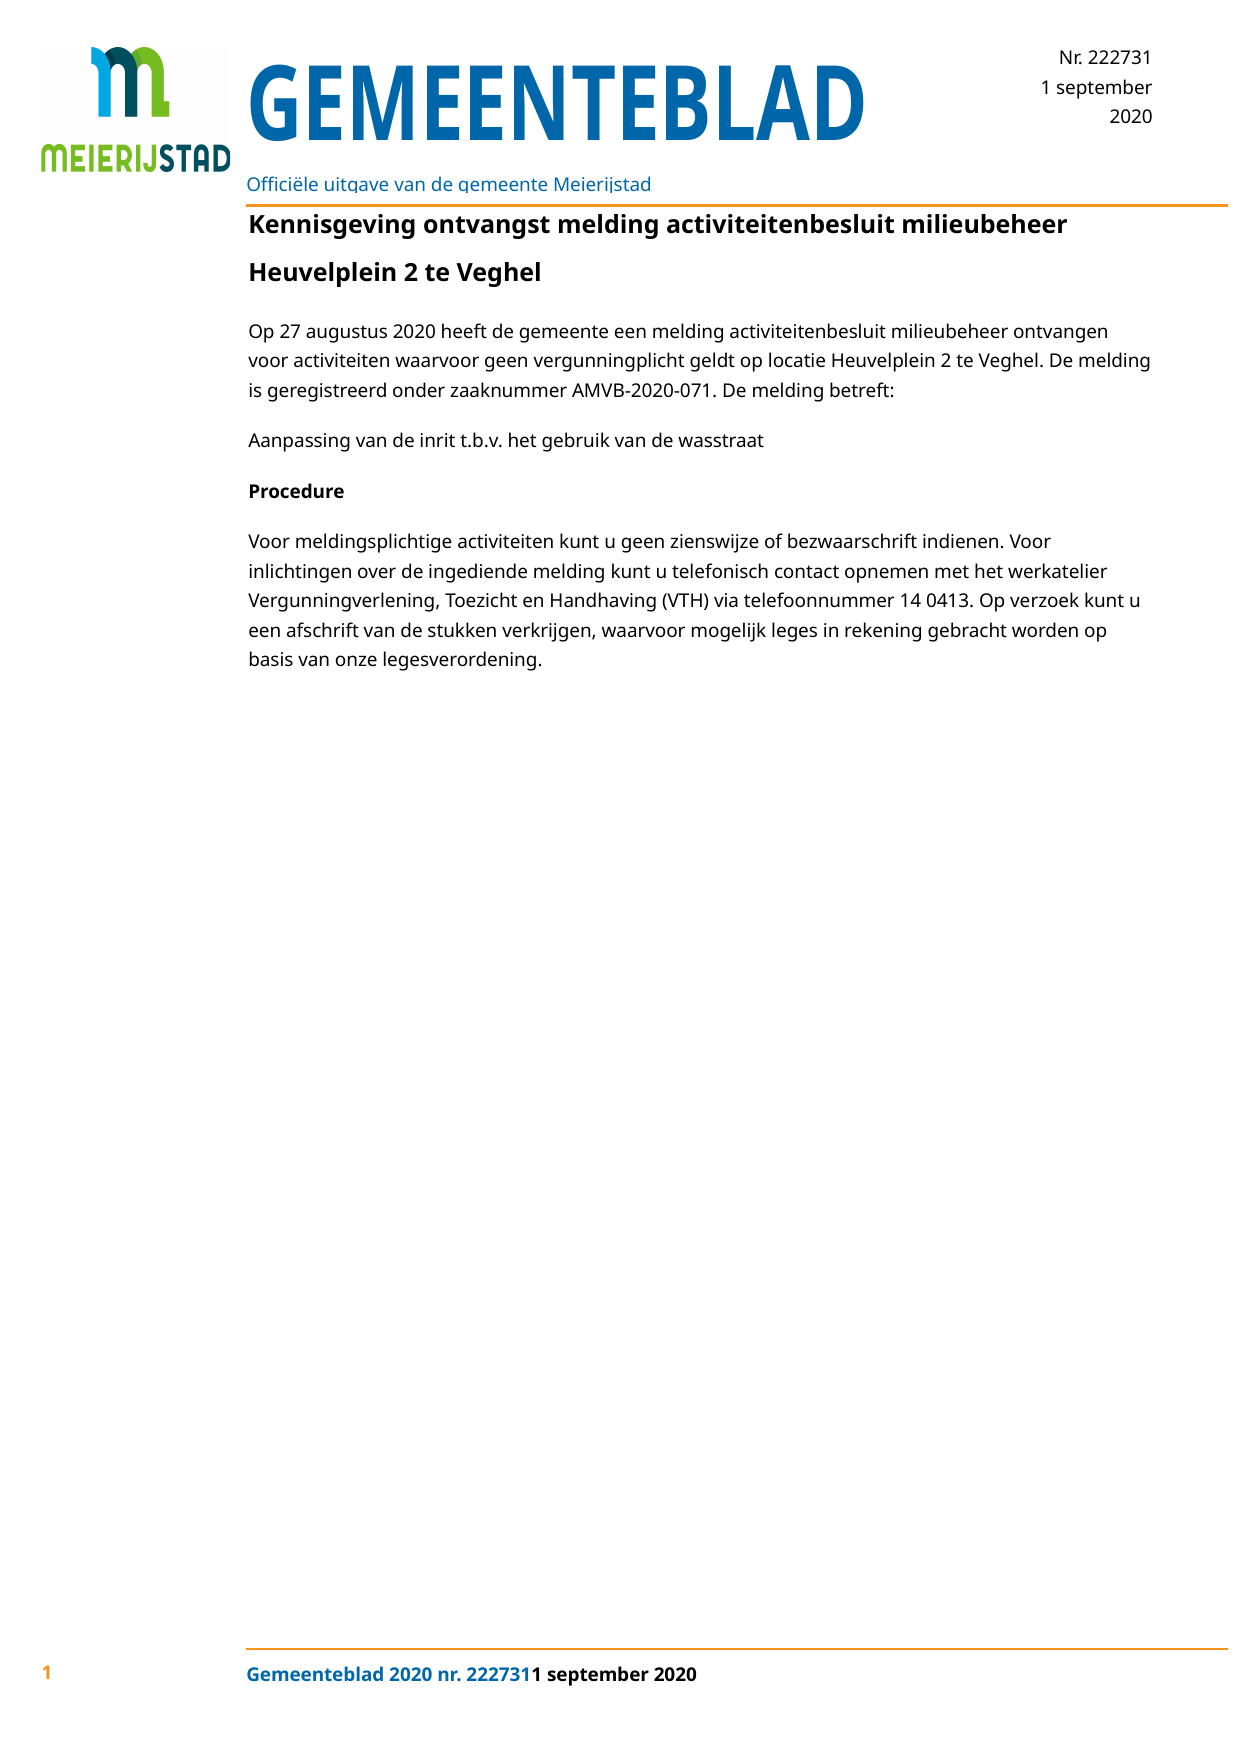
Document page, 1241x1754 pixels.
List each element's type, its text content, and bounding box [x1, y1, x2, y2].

picture [41, 47, 231, 172]
text Aanpassing van de inrit t.b.v. het gebruik van de wasstraat [248, 427, 1152, 453]
text Op 27 augustus 2020 heeft de gemeente een melding activiteitenbesluit milieubeheer ontvangen voor activiteiten waarvoor geen vergunningplicht geldt op locatie Heuvelplein 2 te Veghel. De melding is geregistreerd onder zaaknummer AMVB-2020-071. De melding betreft: [248, 318, 1152, 403]
text Procedure [248, 478, 1152, 504]
text Voor meldingsplichtige activiteiten kunt u geen zienswijze of bezwaarschrift indienen. Voor inlichtingen over de ingediende melding kunt u telefonisch contact opnemen met het werkatelier Vergunningverlening, Toezicht en Handhaving (VTH) via telefoonnummer 14 0413. Op verzoek kunt u een afschrift van de stukken verkrijgen, waarvoor mogelijk leges in rekening gebracht worden op basis van onze legesverordening. [248, 528, 1152, 672]
text Kennisgeving ontvangst melding activiteitenbesluit milieubeheer Heuvelplein 2 te Veghel [248, 207, 1152, 288]
